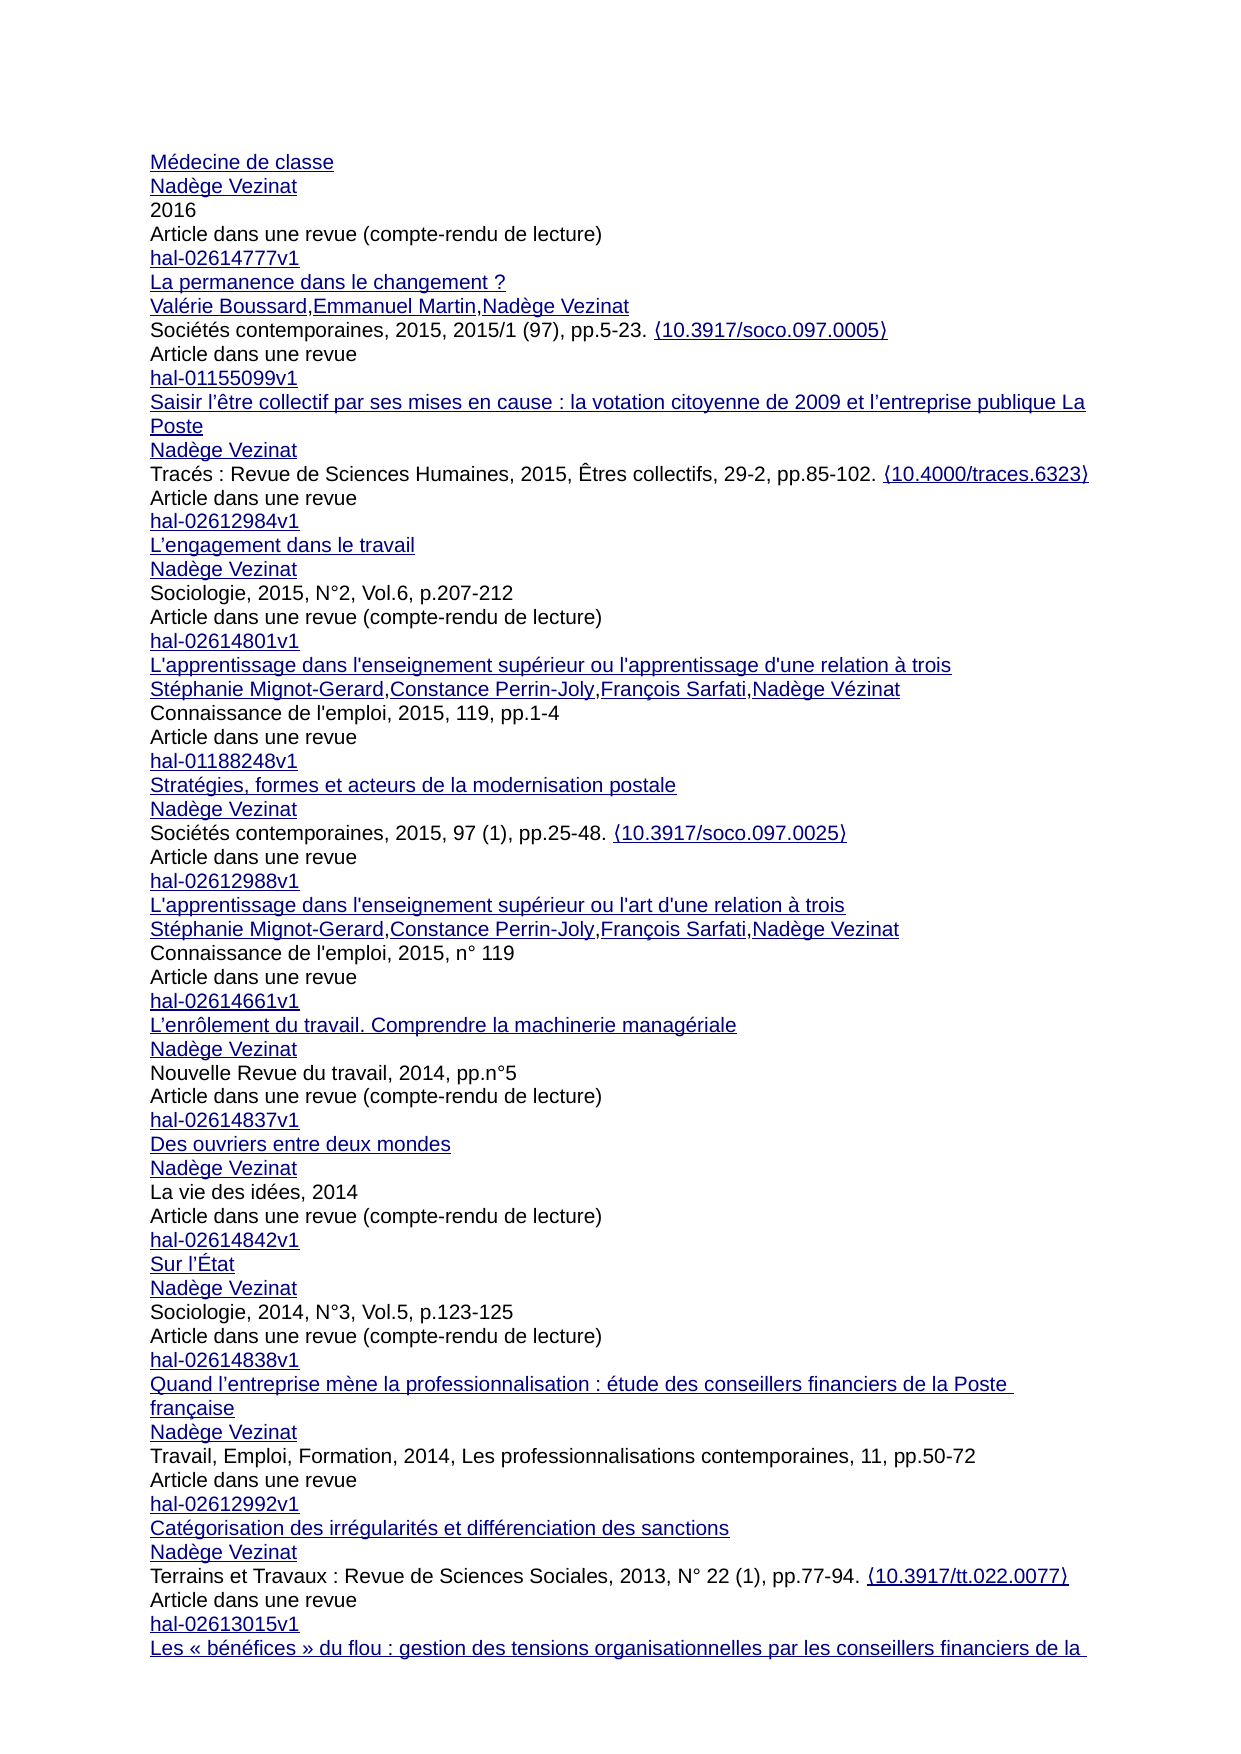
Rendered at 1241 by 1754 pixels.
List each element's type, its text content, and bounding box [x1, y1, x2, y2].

table_cell Saisir l’être collectif par ses mises en cause : la votation citoyenne de 2009 et l’entreprise publique La Poste Nadège Vezinat Tracés : Revue de Sciences Humaines, 2015, Êtres collectifs, 29-2, pp.85-102. ⟨10.4000/traces.6323⟩ Article dans une revue hal-02612984v1 [150, 390, 1090, 533]
table_cell L'apprentissage dans l'enseignement supérieur ou l'art d'une relation à trois Stéphanie Mignot-Gerard,Constance Perrin-Joly,François Sarfati,Nadège Vezinat Connaissance de l'emploi, 2015, n° 119 Article dans une revue hal-02614661v1 [150, 893, 1090, 1012]
table_cell La permanence dans le changement ? Valérie Boussard,Emmanuel Martin,Nadège Vezinat Sociétés contemporaines, 2015, 2015/1 (97), pp.5-23. ⟨10.3917/soco.097.0005⟩ Article dans une revue hal-01155099v1 [150, 270, 1090, 389]
table_cell Les « bénéfices » du flou : gestion des tensions organisationnelles par les conseillers financiers de la [150, 1635, 1090, 1659]
table_cell Médecine de classe Nadège Vezinat 2016 Article dans une revue (compte-rendu de lecture) hal-02614777v1 [150, 150, 1090, 270]
table_cell Sur l’État Nadège Vezinat Sociologie, 2014, N°3, Vol.5, p.123-125 Article dans une revue (compte-rendu de lecture) hal-02614838v1 [150, 1252, 1090, 1372]
table_cell L’enrôlement du travail. Comprendre la machinerie managériale Nadège Vezinat Nouvelle Revue du travail, 2014, pp.n°5 Article dans une revue (compte-rendu de lecture) hal-02614837v1 [150, 1013, 1090, 1132]
table_cell L'apprentissage dans l'enseignement supérieur ou l'apprentissage d'une relation à trois Stéphanie Mignot-Gerard,Constance Perrin-Joly,François Sarfati,Nadège Vézinat Connaissance de l'emploi, 2015, 119, pp.1-4 Article dans une revue hal-01188248v1 [150, 653, 1090, 773]
table_cell Stratégies, formes et acteurs de la modernisation postale Nadège Vezinat Sociétés contemporaines, 2015, 97 (1), pp.25-48. ⟨10.3917/soco.097.0025⟩ Article dans une revue hal-02612988v1 [150, 773, 1090, 893]
table_cell L’engagement dans le travail Nadège Vezinat Sociologie, 2015, N°2, Vol.6, p.207-212 Article dans une revue (compte-rendu de lecture) hal-02614801v1 [150, 533, 1090, 653]
table_cell Catégorisation des irrégularités et différenciation des sanctions Nadège Vezinat Terrains et Travaux : Revue de Sciences Sociales, 2013, N° 22 (1), pp.77-94. ⟨10.3917/tt.022.0077⟩ Article dans une revue hal-02613015v1 [150, 1516, 1090, 1635]
table_cell Des ouvriers entre deux mondes Nadège Vezinat La vie des idées, 2014 Article dans une revue (compte-rendu de lecture) hal-02614842v1 [150, 1132, 1090, 1252]
table_cell Quand l’entreprise mène la professionnalisation : étude des conseillers financiers de la Poste française Nadège Vezinat Travail, Emploi, Formation, 2014, Les professionnalisations contemporaines, 11, pp.50-72 Article dans une revue hal-02612992v1 [150, 1372, 1090, 1516]
